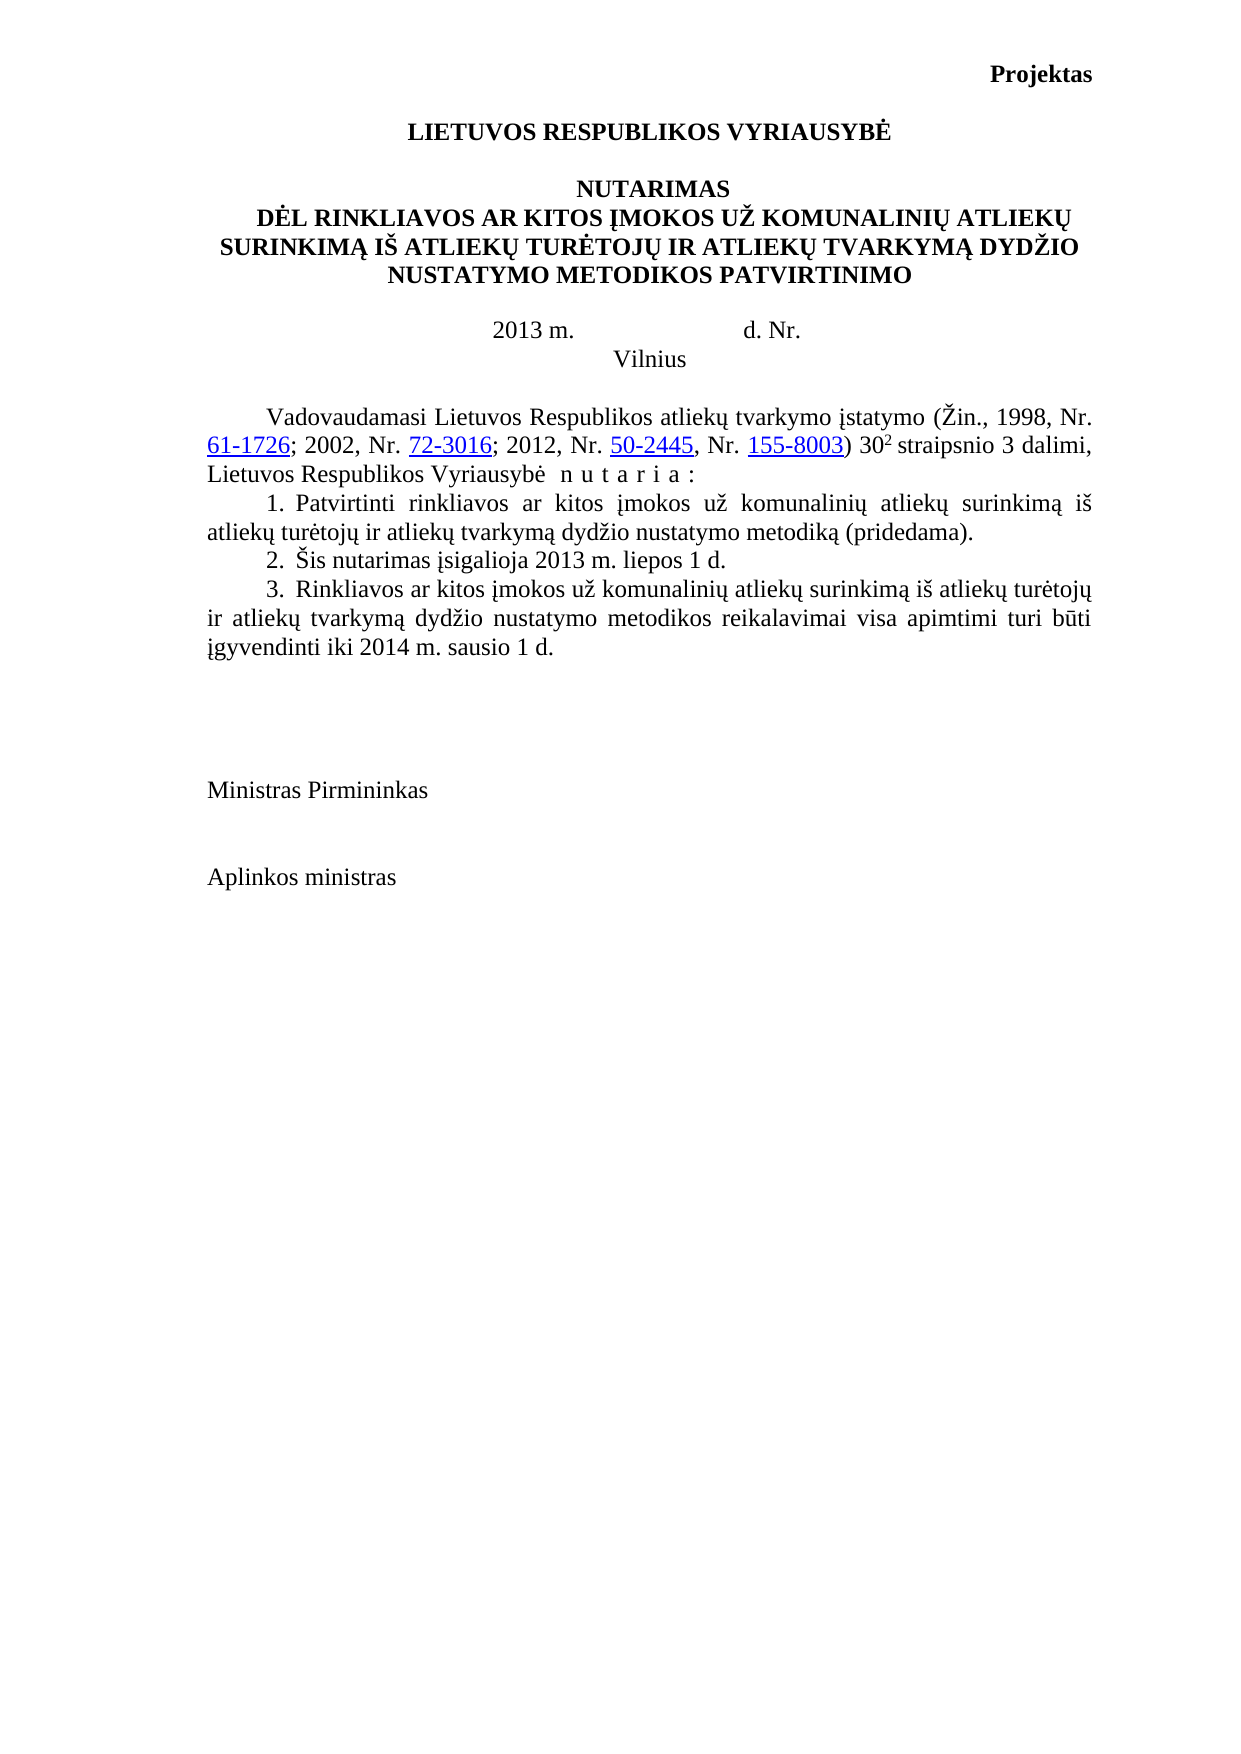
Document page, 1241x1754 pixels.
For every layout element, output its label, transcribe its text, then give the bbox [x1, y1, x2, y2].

text 1. Patvirtinti rinkliavos ar kitos įmokos už komunalinių atliekų surinkimą iš atliekų turėtojų ir atliekų tvarkymą dydžio nustatymo metodiką (pridedama). [207, 488, 1092, 545]
text Vadovaudamasi Lietuvos Respublikos atliekų tvarkymo įstatymo (Žin., 1998, Nr. 61-1726; 2002, Nr. 72-3016; 2012, Nr. 50-2445, Nr. 155-8003) 302 straipsnio 3 dalimi, Lietuvos Respublikos Vyriausybė nutaria: [207, 402, 1092, 488]
text DĖL RINKLIAVOS AR KITOS ĮMOKOS UŽ KOMUNALINIŲ ATLIEKŲ SURINKIMĄ IŠ ATLIEKŲ TURĖTOJŲ IR ATLIEKŲ TVARKYMĄ DYDŽIO NUSTATYMO METODIKOS PATVIRTINIMO [207, 203, 1092, 289]
text Projektas [207, 59, 1092, 88]
text Aplinkos ministras [207, 862, 1092, 890]
text 2013 m. d. Nr. [207, 315, 1092, 344]
text 2. Šis nutarimas įsigalioja 2013 m. liepos 1 d. [207, 545, 1092, 574]
text NUTARIMAS [576, 174, 1092, 203]
text LIETUVOS RESPUBLIKOS VYRIAUSYBĖ [207, 117, 1092, 145]
text Vilnius [207, 344, 1092, 373]
text Ministras Pirmininkas [207, 775, 1092, 804]
text 3. Rinkliavos ar kitos įmokos už komunalinių atliekų surinkimą iš atliekų turėtojų ir atliekų tvarkymą dydžio nustatymo metodikos reikalavimai visa apimtimi turi būti įgyvendinti iki 2014 m. sausio 1 d. [207, 574, 1092, 660]
